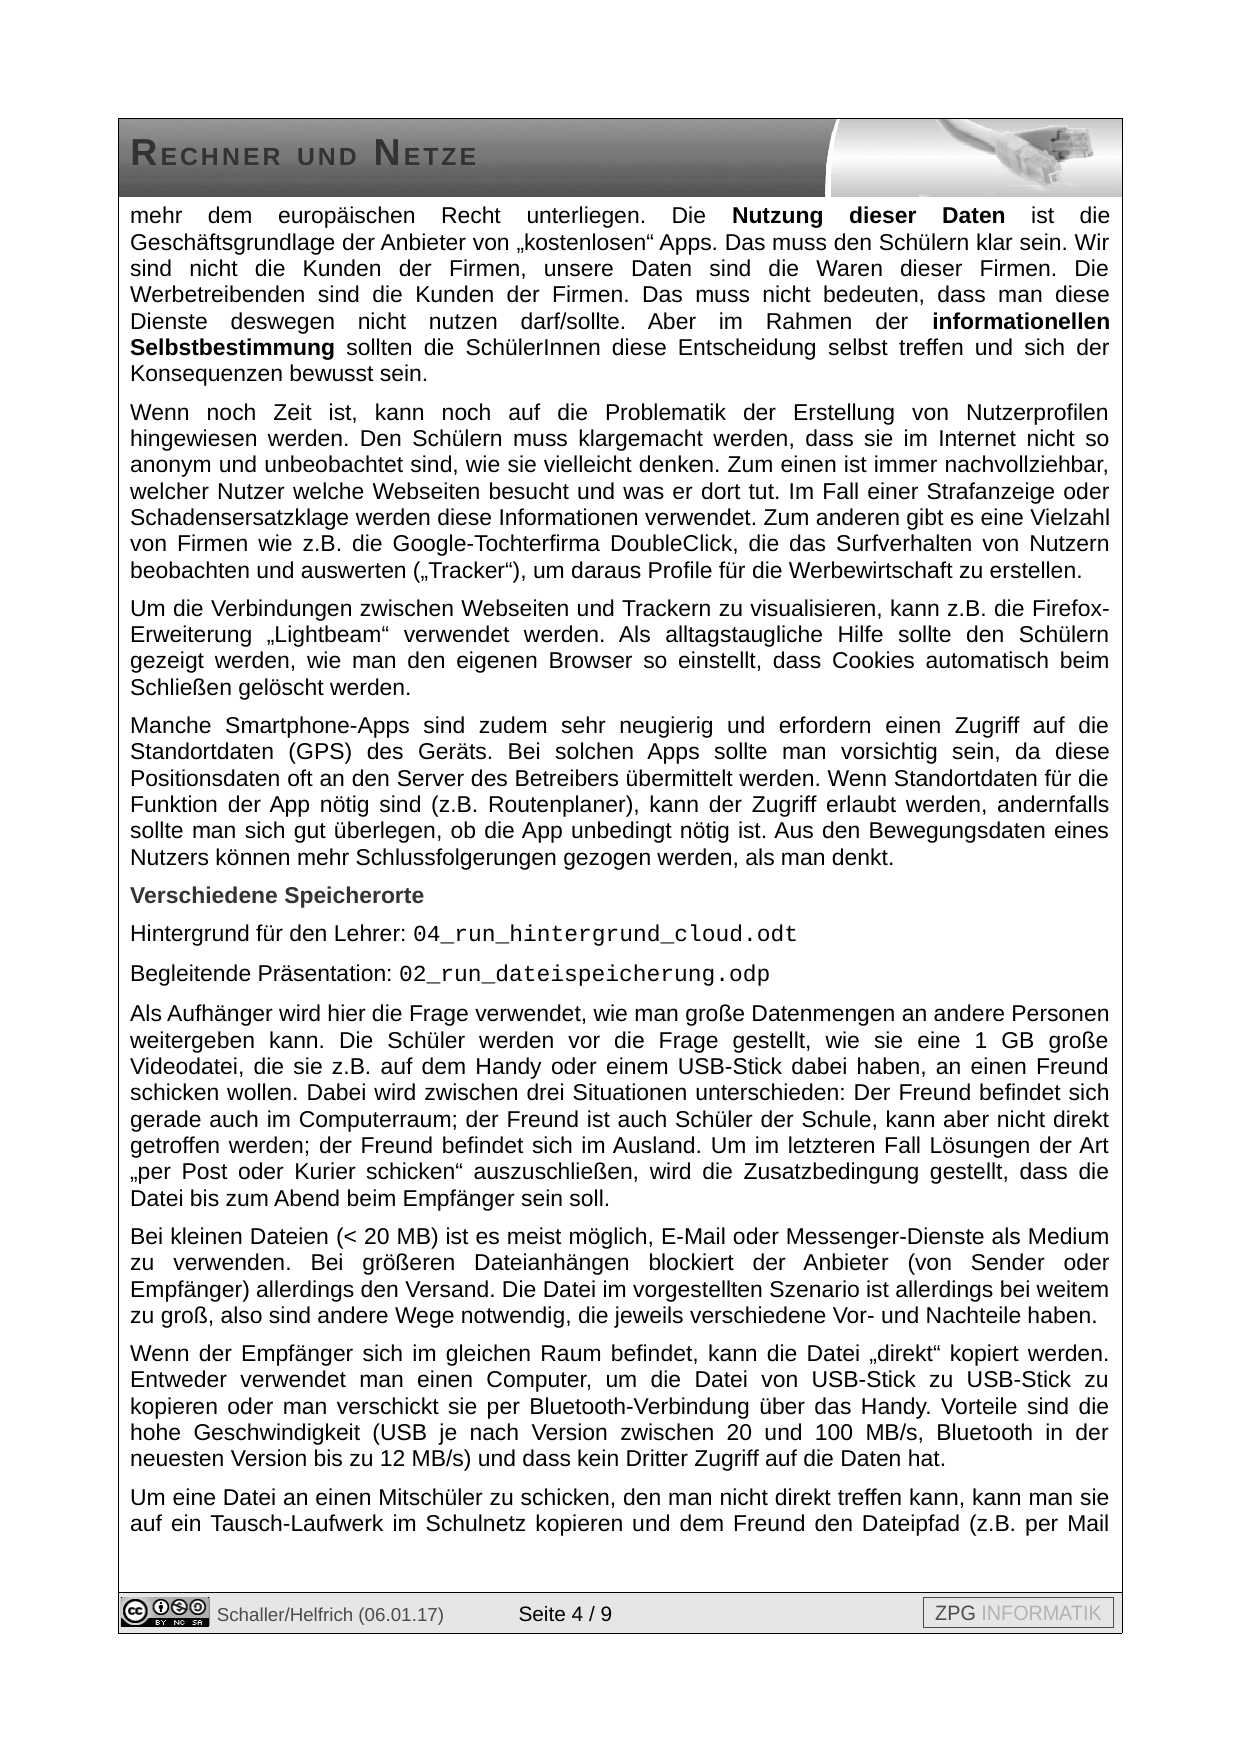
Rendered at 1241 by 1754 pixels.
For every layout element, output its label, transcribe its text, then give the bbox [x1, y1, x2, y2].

text Bei kleinen Dateien (< 20 MB) ist es meist möglich, E-Mail oder Messenger-Dienste als Medium zu verwenden. Bei größeren Dateianhängen blockiert der Anbieter (von Sender oder Empfänger) allerdings den Versand. Die Datei im vorgestellten Szenario ist allerdings bei weitem zu groß, also sind andere Wege notwendig, die jeweils verschiedene Vor- und Nachteile haben. [130, 1223, 1110, 1328]
text Hintergrund für den Lehrer: 04_run_hintergrund_cloud.odt [130, 920, 1110, 948]
text mehr dem europäischen Recht unterliegen. Die Nutzung dieser Daten ist die Geschäftsgrundlage der Anbieter von „kostenlosen“ Apps. Das muss den Schülern klar sein. Wir sind nicht die Kunden der Firmen, unsere Daten sind die Waren dieser Firmen. Die Werbetreibenden sind die Kunden der Firmen. Das muss nicht bedeuten, dass man diese Dienste deswegen nicht nutzen darf/sollte. Aber im Rahmen der informationellen Selbstbestimmung sollten die SchülerInnen diese Entscheidung selbst treffen und sich der Konsequenzen bewusst sein. [130, 202, 1110, 387]
text Wenn noch Zeit ist, kann noch auf die Problematik der Erstellung von Nutzerprofilen hingewiesen werden. Den Schülern muss klargemacht werden, dass sie im Internet nicht so anonym und unbeobachtet sind, wie sie vielleicht denken. Zum einen ist immer nachvollziehbar, welcher Nutzer welche Webseiten besucht und was er dort tut. Im Fall einer Strafanzeige oder Schadensersatzklage werden diese Informationen verwendet. Zum anderen gibt es eine Vielzahl von Firmen wie z.B. die Google-Tochterfirma DoubleClick, die das Surfverhalten von Nutzern beobachten und auswerten („Tracker“), um daraus Profile für die Werbewirtschaft zu erstellen. [130, 398, 1110, 583]
picture [119, 119, 1122, 197]
picture [120, 1597, 210, 1627]
text Um eine Datei an einen Mitschüler zu schicken, den man nicht direkt treffen kann, kann man sie auf ein Tausch-Laufwerk im Schulnetz kopieren und dem Freund den Dateipfad (z.B. per Mail [130, 1483, 1110, 1536]
text Begleitende Präsentation: 02_run_dateispeicherung.odp [130, 960, 1110, 988]
text Wenn der Empfänger sich im gleichen Raum befindet, kann die Datei „direkt“ kopiert werden. Entweder verwendet man einen Computer, um die Datei von USB-Stick zu USB-Stick zu kopieren oder man verschickt sie per Bluetooth-Verbindung über das Handy. Vorteile sind die hohe Geschwindigkeit (USB je nach Version zwischen 20 und 100 MB/s, Bluetooth in der neuesten Version bis zu 12 MB/s) und dass kein Dritter Zugriff auf die Daten hat. [130, 1340, 1110, 1472]
text Manche Smartphone-Apps sind zudem sehr neugierig und erfordern einen Zugriff auf die Standortdaten (GPS) des Geräts. Bei solchen Apps sollte man vorsichtig sein, da diese Positionsdaten oft an den Server des Betreibers übermittelt werden. Wenn Standortdaten für die Funktion der App nötig sind (z.B. Routenplaner), kann der Zugriff erlaubt werden, andernfalls sollte man sich gut überlegen, ob die App unbedingt nötig ist. Aus den Bewegungsdaten eines Nutzers können mehr Schlussfolgerungen gezogen werden, als man denkt. [130, 712, 1110, 870]
text Verschiedene Speicherorte [130, 882, 1110, 908]
text Als Aufhänger wird hier die Frage verwendet, wie man große Datenmengen an andere Personen weitergeben kann. Die Schüler werden vor die Frage gestellt, wie sie eine 1 GB große Videodatei, die sie z.B. auf dem Handy oder einem USB-Stick dabei haben, an einen Freund schicken wollen. Dabei wird zwischen drei Situationen unterschieden: Der Freund befindet sich gerade auch im Computerraum; der Freund ist auch Schüler der Schule, kann aber nicht direkt getroffen werden; der Freund befindet sich im Ausland. Um im letzteren Fall Lösungen der Art „per Post oder Kurier schicken“ auszuschließen, wird die Zusatzbedingung gestellt, dass die Datei bis zum Abend beim Empfänger sein soll. [130, 1000, 1110, 1211]
text Um die Verbindungen zwischen Webseiten und Trackern zu visualisieren, kann z.B. die Firefox-Erweiterung „Lightbeam“ verwendet werden. Als alltagstaugliche Hilfe sollte den Schülern gezeigt werden, wie man den eigenen Browser so einstellt, dass Cookies automatisch beim Schließen gelöscht werden. [130, 595, 1110, 700]
